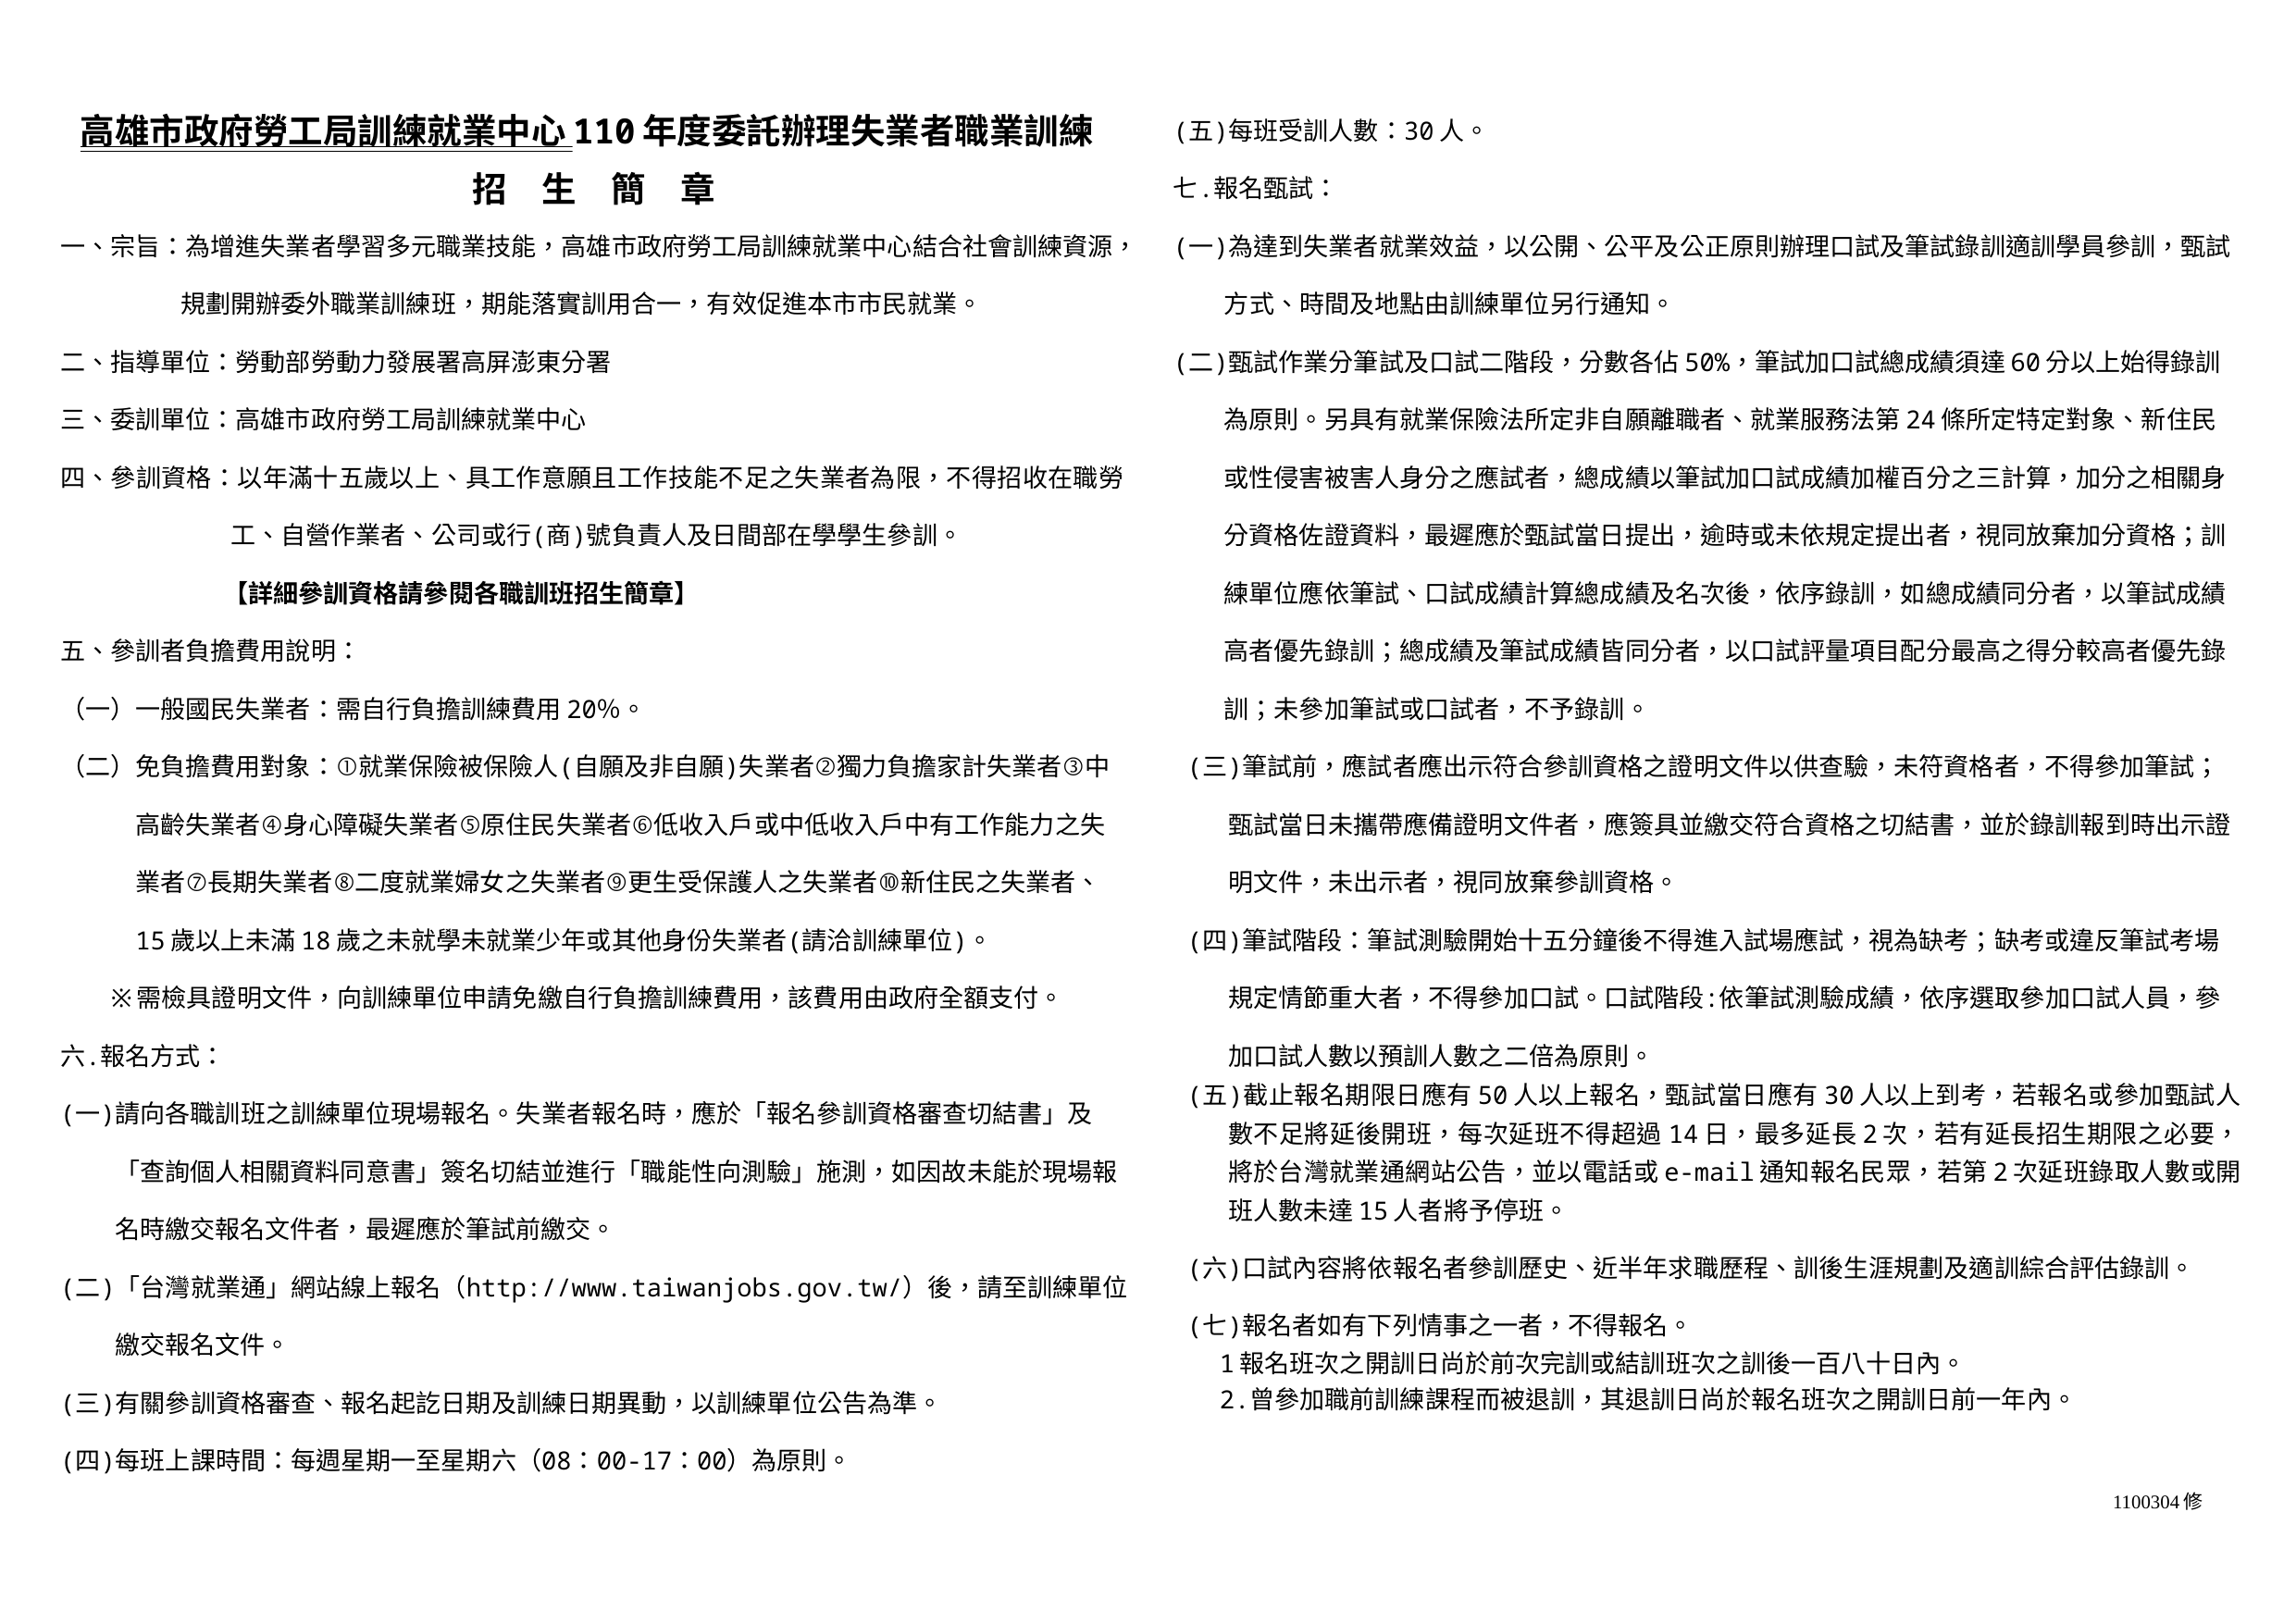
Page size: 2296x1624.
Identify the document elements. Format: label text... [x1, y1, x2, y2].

text (三)筆試前，應試者應出示符合參訓資格之證明文件以供查驗，未符資格者，不得參加筆試；甄試當日未攜帶應備證明文件者，應簽具並繳交符合資格之切結書，並於錄訓報到時出示證明文件，未出示者，視同放棄參訓資格。 [1187, 726, 2241, 899]
text （二）免負擔費用對象：就業保險被保險人(自願及非自願)失業者獨力負擔家計失業者中高齡失業者身心障礙失業者原住民失業者低收入戶或中低收入戶中有工作能力之失業者長期失業者二度就業婦女之失業者更生受保護人之失業者新住民之失業者、15歲以上未滿18歲之未就學未就業少年或其他身份失業者(請洽訓練單位)。 [60, 726, 1128, 958]
text （一）一般國民失業者：需自行負擔訓練費用20％。 [60, 668, 1128, 726]
text 一、宗旨：為增進失業者學習多元職業技能，高雄市政府勞工局訓練就業中心結合社會訓練資源，規劃開辦委外職業訓練班，期能落實訓用合一，有效促進本市市民就業。 [60, 205, 1128, 321]
text 三、委訓單位：高雄市政府勞工局訓練就業中心 [60, 379, 1128, 437]
text (二)甄試作業分筆試及口試二階段，分數各佔50%，筆試加口試總成績須達60分以上始得錄訓為原則。另具有就業保險法所定非自願離職者、就業服務法第24條所定特定對象、新住民或性侵害被害人身分之應試者，總成績以筆試加口試成績加權百分之三計算，加分之相關身分資格佐證資料，最遲應於甄試當日提出，逾時或未依規定提出者，視同放棄加分資格；訓練單位應依筆試、口試成績計算總成績及名次後，依序錄訓，如總成績同分者，以筆試成績高者優先錄訓；總成績及筆試成績皆同分者，以口試評量項目配分最高之得分較高者優先錄訓；未參加筆試或口試者，不予錄訓。 [1173, 321, 2241, 726]
text 高雄市政府勞工局訓練就業中心110年度委託辦理失業者職業訓練 [60, 90, 1093, 148]
text (四)每班上課時間：每週星期一至星期六（08：00-17：00）為原則。 [60, 1420, 1128, 1478]
text 四、參訓資格：以年滿十五歲以上、具工作意願且工作技能不足之失業者為限，不得招收在職勞工、自營作業者、公司或行(商)號負責人及日間部在學學生參訓。 [60, 437, 1128, 552]
text 五、參訓者負擔費用說明： [60, 611, 1128, 668]
text (六)口試內容將依報名者參訓歷史、近半年求職歷程、訓後生涯規劃及適訓綜合評估錄訓。 [1187, 1228, 2241, 1285]
text 【詳細參訓資格請參閱各職訓班招生簡章】 [210, 552, 1128, 611]
text 招 生 簡 章 [60, 148, 1128, 205]
text (三)有關參訓資格審查、報名起訖日期及訓練日期異動，以訓練單位公告為準。 [60, 1362, 1128, 1420]
text (五)每班受訓人數：30人。 [1173, 90, 2241, 148]
text (四)筆試階段：筆試測驗開始十五分鐘後不得進入試場應試，視為缺考；缺考或違反筆試考場規定情節重大者，不得參加口試。口試階段:依筆試測驗成績，依序選取參加口試人員，參加口試人數以預訓人數之二倍為原則。 [1187, 899, 2241, 1073]
text (七)報名者如有下列情事之一者，不得報名。 [1187, 1285, 2241, 1344]
text 2.曾參加職前訓練課程而被退訓，其退訓日尚於報名班次之開訓日前一年內。 [1220, 1380, 2241, 1416]
text ※需檢具證明文件，向訓練單位申請免繳自行負擔訓練費用，該費用由政府全額支付。 [106, 958, 1128, 1015]
text 二、指導單位：勞動部勞動力發展署高屏澎東分署 [60, 321, 1128, 379]
text 六.報名方式： [60, 1015, 1128, 1073]
text (一)請向各職訓班之訓練單位現場報名。失業者報名時，應於「報名參訓資格審查切結書」及「查詢個人相關資料同意書」簽名切結並進行「職能性向測驗」施測，如因故未能於現場報名時繳交報名文件者，最遲應於筆試前繳交。 [60, 1073, 1128, 1246]
text (二)「台灣就業通」網站線上報名（http://www.taiwanjobs.gov.tw/）後，請至訓練單位繳交報名文件。 [60, 1246, 1128, 1362]
text 七.報名甄試： [1173, 148, 2241, 205]
text (一)為達到失業者就業效益，以公開、公平及公正原則辦理口試及筆試錄訓適訓學員參訓，甄試方式、時間及地點由訓練單位另行通知。 [1173, 205, 2241, 321]
text 1報名班次之開訓日尚於前次完訓或結訓班次之訓後一百八十日內。 [1220, 1344, 2241, 1380]
list (五)截止報名期限日應有50人以上報名，甄試當日應有30人以上到考，若報名或參加甄試人數不足將延後開班，每次延班不得超過14日，最多延長2次，若有延長招生期限之必要，將於台灣就業通網站公告，並以電話或e-mail通知報名民眾，若第2次延班錄取人數或開班人數未達15人者將予停班。 [1187, 1073, 2241, 1228]
